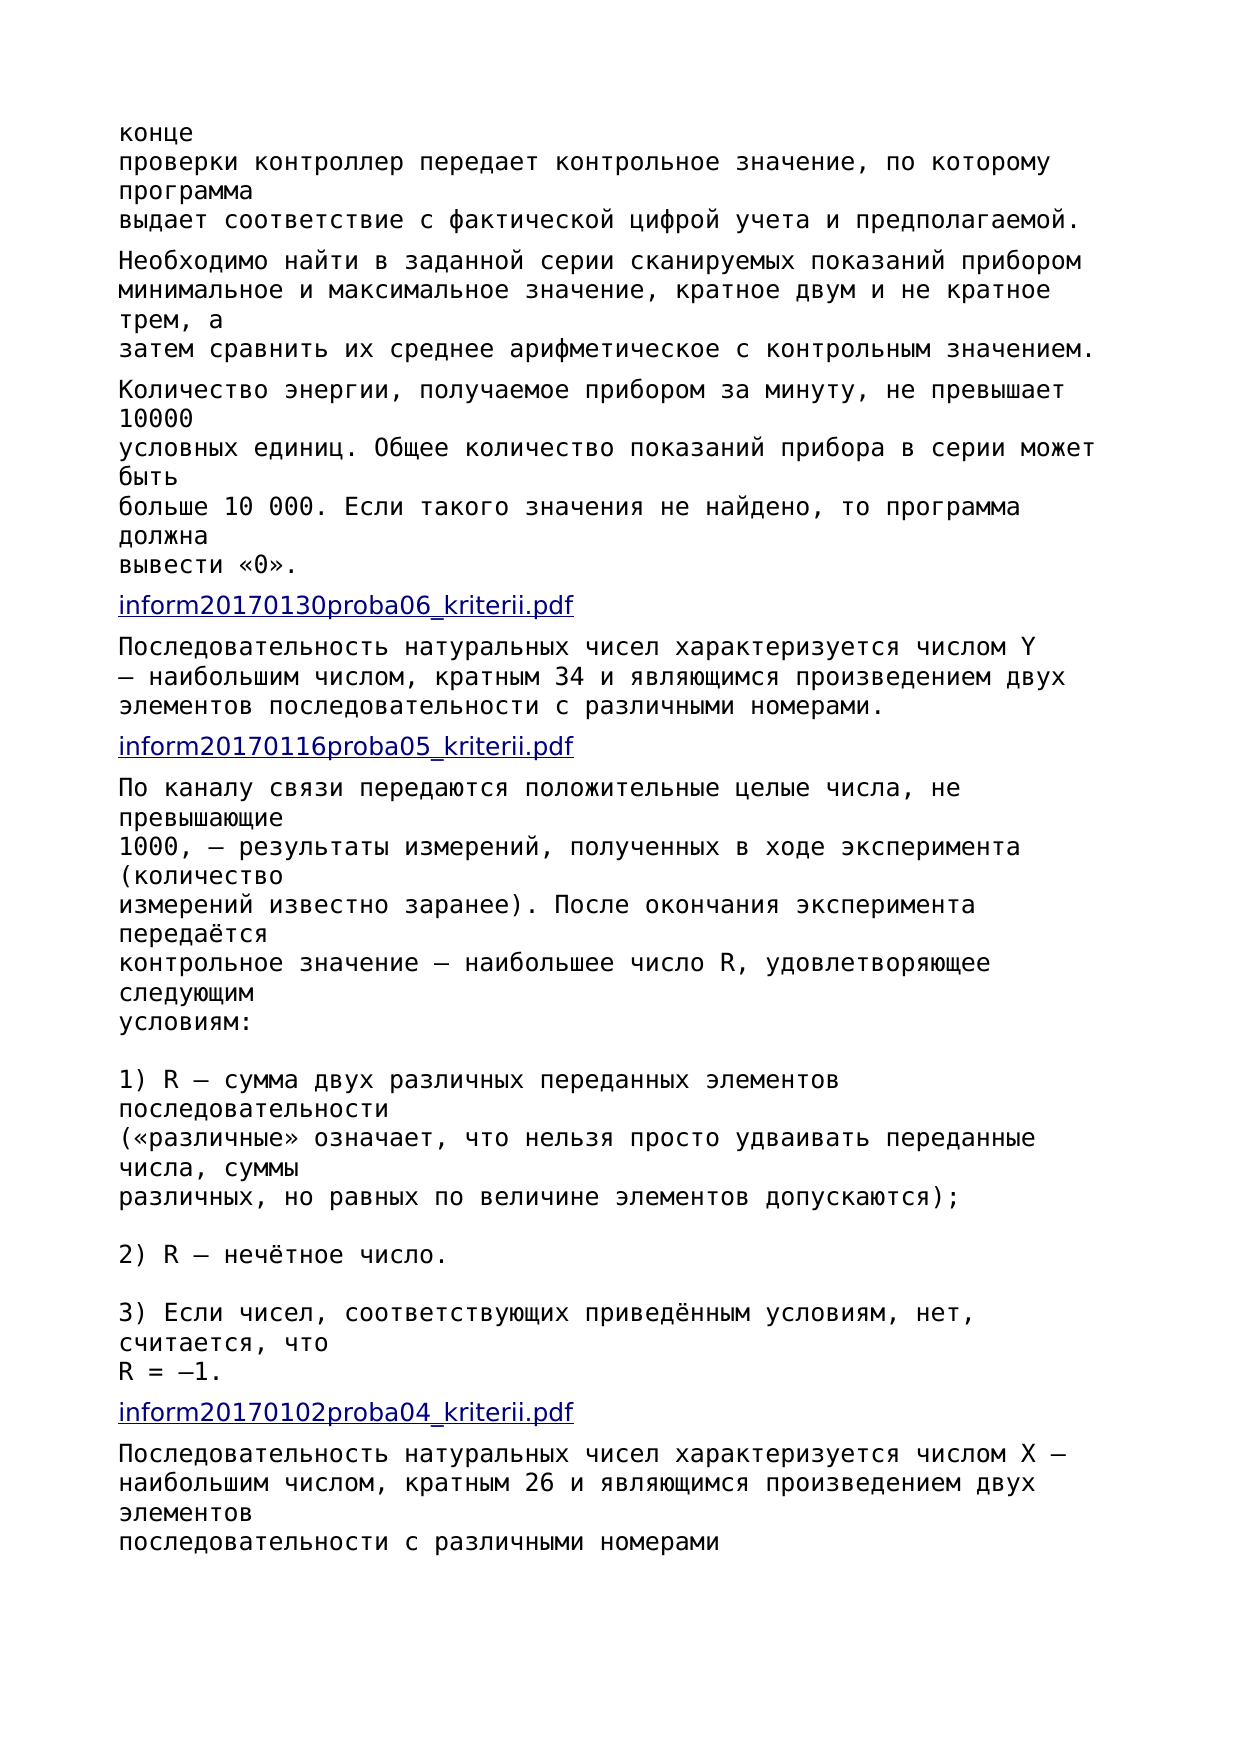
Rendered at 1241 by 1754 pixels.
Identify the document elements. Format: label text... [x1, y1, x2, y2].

text Количество энергии, получаемое прибором за минуту, не превышает 10000 условных единиц. Общее количество показаний прибора в серии может быть больше 10 000. Если такого значения не найдено, то программа должна вывести «0». [118, 375, 1122, 579]
text inform20170130proba06_kriterii.pdf [118, 591, 1122, 620]
text inform20170102proba04_kriterii.pdf [118, 1398, 1122, 1427]
text Последовательность натуральных чисел характеризуется числом Y – наибольшим числом, кратным 34 и являющимся произведением двух элементов последовательности с различными номерами. [118, 633, 1122, 720]
text Последовательность натуральных чисел характеризуется числом Х – наибольшим числом, кратным 26 и являющимся произведением двух элементов последовательности с различными номерами [118, 1439, 1122, 1556]
text inform20170116proba05_kriterii.pdf [118, 732, 1122, 761]
text конце проверки контроллер передает контрольное значение, по которому программа выдает соответствие с фактической цифрой учета и предполагаемой. [118, 118, 1122, 235]
text Необходимо найти в заданной серии сканируемых показаний прибором минимальное и максимальное значение, кратное двум и не кратное трем, а затем сравнить их среднее арифметическое с контрольным значением. [118, 247, 1122, 363]
text По каналу связи передаются положительные целые числа, не превышающие 1000, – результаты измерений, полученных в ходе эксперимента (количество измерений известно заранее). После окончания эксперимента передаётся контрольное значение – наибольшее число R, удовлетворяющее следующим условиям: 1) R – сумма двух различных переданных элементов последовательности («различные» означает, что нельзя просто удваивать переданные числа, суммы различных, но равных по величине элементов допускаются); 2) R – нечётное число. 3) Если чисел, соответствующих приведённым условиям, нет, считается, что R = –1. [118, 773, 1122, 1386]
